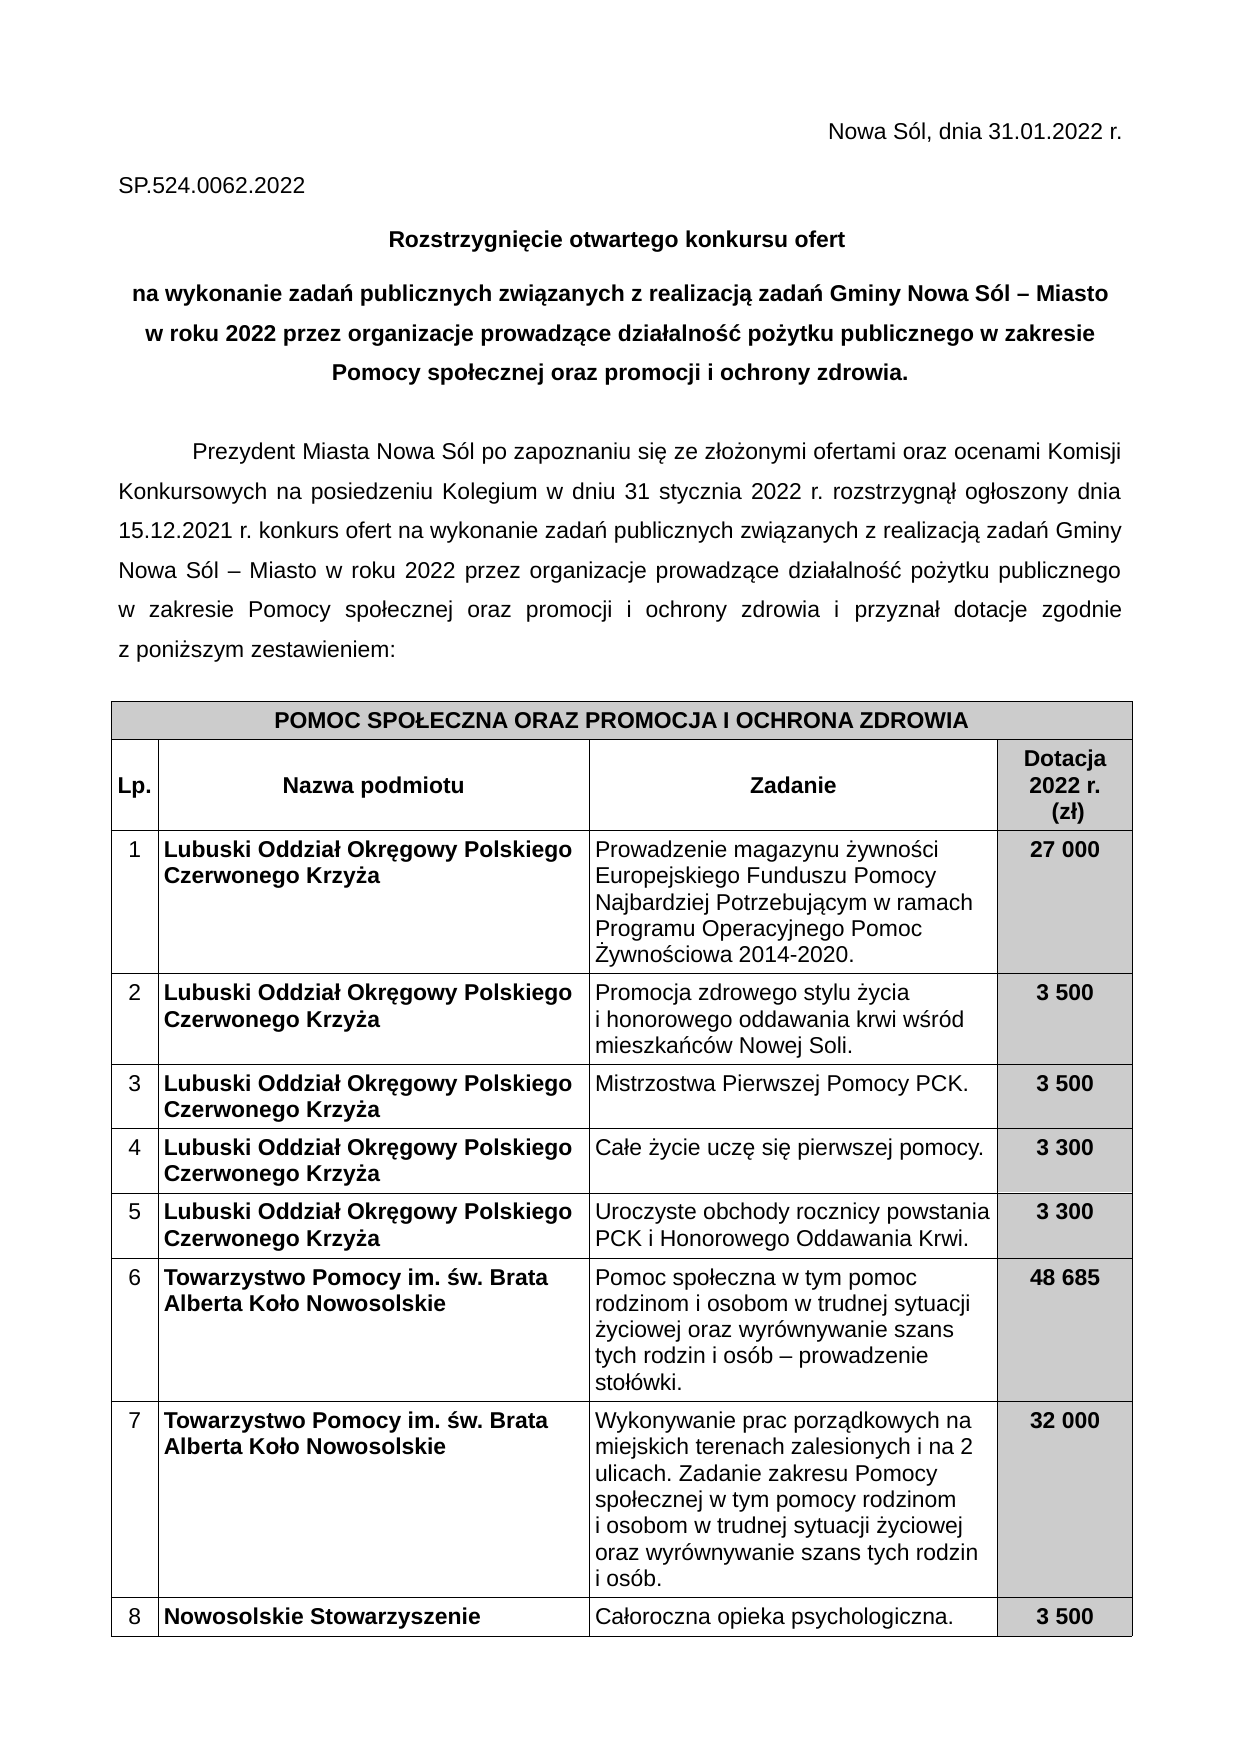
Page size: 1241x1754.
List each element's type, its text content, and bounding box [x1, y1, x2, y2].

table_cell 2 [112, 974, 158, 1064]
table_cell 5 [112, 1194, 158, 1258]
table_cell Lubuski Oddział Okręgowy Polskiego Czerwonego Krzyża [159, 1065, 589, 1128]
table_cell Nowosolskie Stowarzyszenie [159, 1598, 589, 1636]
table_cell 3 300 [998, 1194, 1132, 1258]
table_cell 7 [112, 1402, 158, 1597]
table_cell Lubuski Oddział Okręgowy Polskiego Czerwonego Krzyża [159, 1129, 589, 1192]
table_cell 3 500 [998, 1065, 1132, 1128]
table_cell Mistrzostwa Pierwszej Pomocy PCK. [590, 1065, 997, 1128]
table_cell Promocja zdrowego stylu życia i honorowego oddawania krwi wśród mieszkańców Nowej Soli. [590, 974, 997, 1064]
table_cell 3 [112, 1065, 158, 1128]
table_cell Lubuski Oddział Okręgowy Polskiego Czerwonego Krzyża [159, 831, 589, 973]
table_cell Nazwa podmiotu [159, 740, 589, 830]
table_cell Dotacja 2022 r. (zł) [998, 740, 1132, 830]
table_cell 3 500 [998, 974, 1132, 1064]
table_cell 4 [112, 1129, 158, 1192]
table_cell Towarzystwo Pomocy im. św. Brata Alberta Koło Nowosolskie [159, 1402, 589, 1597]
table_cell Lubuski Oddział Okręgowy Polskiego Czerwonego Krzyża [159, 974, 589, 1064]
table_cell 8 [112, 1598, 158, 1636]
table_cell Całoroczna opieka psychologiczna. [590, 1598, 997, 1636]
table_cell 48 685 [998, 1259, 1132, 1401]
table_cell 27 000 [998, 831, 1132, 973]
text na wykonanie zadań publicznych związanych z realizacją zadań Gminy Nowa Sól – Miasto w roku 2022 przez organizacje prowadzące działalność pożytku publicznego w zakresie Pomocy społecznej oraz promocji i ochrony zdrowia. [118, 280, 1122, 386]
table_cell 1 [112, 831, 158, 973]
table_cell Lp. [112, 740, 158, 830]
table_cell 6 [112, 1259, 158, 1401]
table_cell 32 000 [998, 1402, 1132, 1597]
table_cell Zadanie [590, 740, 997, 830]
table_header POMOC SPOŁECZNA ORAZ PROMOCJA I OCHRONA ZDROWIA [112, 702, 1132, 739]
table_cell 3 300 [998, 1129, 1132, 1192]
table_cell 3 500 [998, 1598, 1132, 1636]
table_cell Wykonywanie prac porządkowych na miejskich terenach zalesionych i na 2 ulicach. Zadanie zakresu Pomocy społecznej w tym pomocy rodzinom i osobom w trudnej sytuacji życiowej oraz wyrównywanie szans tych rodzin i osób. [590, 1402, 997, 1597]
text SP.524.0062.2022 [118, 172, 1122, 198]
text Nowa Sól, dnia 31.01.2022 r. [118, 118, 1122, 144]
table_cell Pomoc społeczna w tym pomoc rodzinom i osobom w trudnej sytuacji życiowej oraz wyrównywanie szans tych rodzin i osób – prowadzenie stołówki. [590, 1259, 997, 1401]
table_cell Lubuski Oddział Okręgowy Polskiego Czerwonego Krzyża [159, 1194, 589, 1258]
table_cell Uroczyste obchody rocznicy powstania PCK i Honorowego Oddawania Krwi. [590, 1194, 997, 1258]
text Prezydent Miasta Nowa Sól po zapoznaniu się ze złożonymi ofertami oraz ocenami Komisji Konkursowych na posiedzeniu Kolegium w dniu 31 stycznia 2022 r. rozstrzygnął ogłoszony dnia 15.12.2021 r. konkurs ofert na wykonanie zadań publicznych związanych z realizacją zadań Gminy Nowa Sól – Miasto w roku 2022 przez organizacje prowadzące działalność pożytku publicznego w zakresie Pomocy społecznej oraz promocji i ochrony zdrowia i przyznał dotacje zgodnie z poniższym zestawieniem: [118, 438, 1122, 662]
table_cell Prowadzenie magazynu żywności Europejskiego Funduszu Pomocy Najbardziej Potrzebującym w ramach Programu Operacyjnego Pomoc Żywnościowa 2014-2020. [590, 831, 997, 973]
text Rozstrzygnięcie otwartego konkursu ofert [118, 226, 1122, 253]
table_cell Towarzystwo Pomocy im. św. Brata Alberta Koło Nowosolskie [159, 1259, 589, 1401]
table_cell Całe życie uczę się pierwszej pomocy. [590, 1129, 997, 1192]
